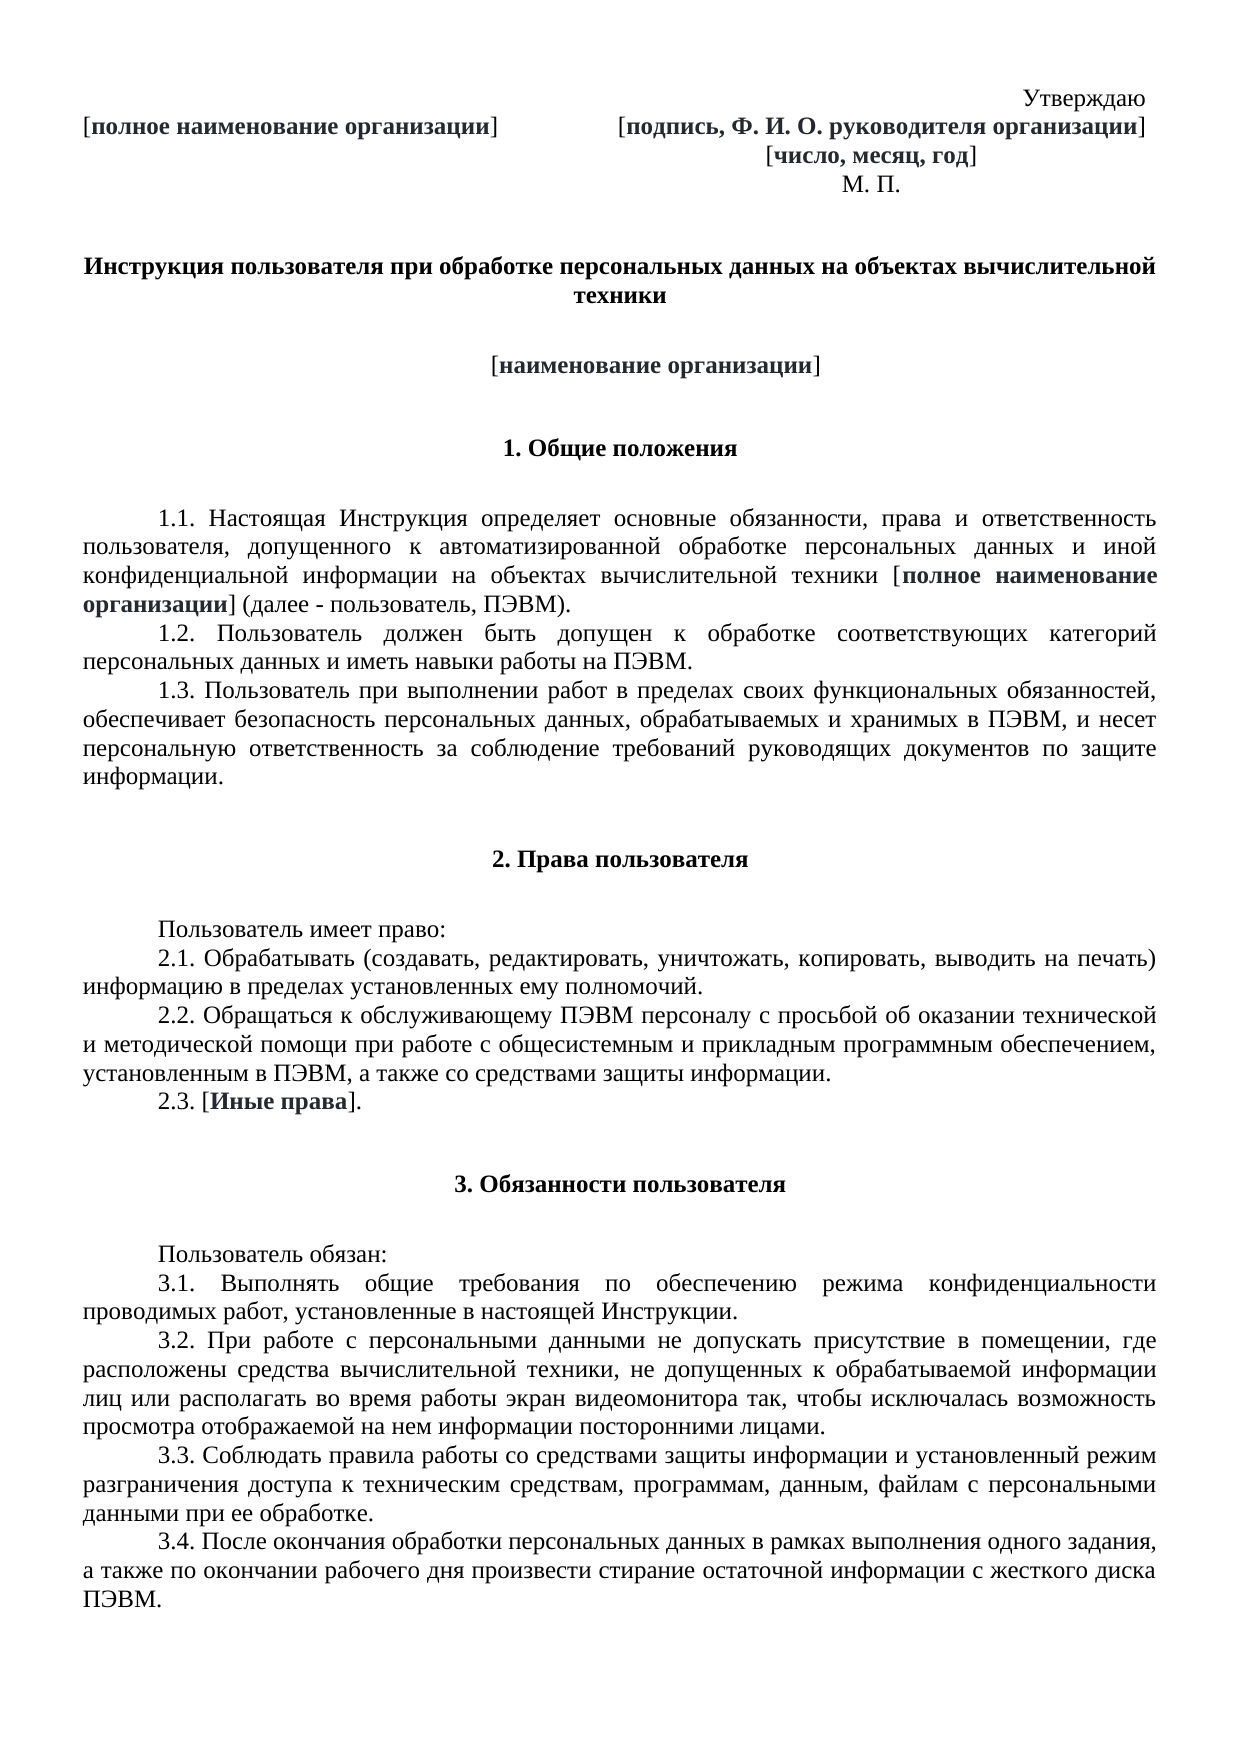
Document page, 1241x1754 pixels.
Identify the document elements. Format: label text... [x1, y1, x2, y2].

subtitle Инструкция пользователя при обработке персональных данных на объектах вычислительной техники [83, 251, 1157, 309]
text 2.2. Обращаться к обслуживающему ПЭВМ персоналу с просьбой об оказании технической и методической помощи при работе с общесистемным и прикладным программным обеспечением, установленным в ПЭВМ, а также со средствами защиты информации. [83, 1000, 1157, 1086]
table_header [полное наименование организации] [83, 83, 596, 198]
subtitle 3. Обязанности пользователя [83, 1169, 1157, 1198]
text 1.1. Настоящая Инструкция определяет основные обязанности, права и ответственность пользователя, допущенного к автоматизированной обработке персональных данных и иной конфиденциальной информации на объектах вычислительной техники [полное наименование организации] (далее - пользователь, ПЭВМ). [83, 503, 1157, 618]
text 2.3. [Иные права]. [83, 1086, 1157, 1115]
subtitle 2. Права пользователя [83, 844, 1157, 873]
text 3.3. Соблюдать правила работы со средствами защиты информации и установленный режим разграничения доступа к техническим средствам, программам, данным, файлам с персональными данными при ее обработке. [83, 1440, 1157, 1526]
text 1.2. Пользователь должен быть допущен к обработке соответствующих категорий персональных данных и иметь навыки работы на ПЭВМ. [83, 618, 1157, 675]
text Пользователь имеет право: [83, 914, 1157, 943]
text Пользователь обязан: [83, 1239, 1157, 1268]
table_header Утверждаю [подпись, Ф. И. О. руководителя организации] [число, месяц, год] М. П. [596, 83, 1146, 198]
subtitle 1. Общие положения [83, 433, 1157, 461]
text 3.4. После окончания обработки персональных данных в рамках выполнения одного задания, а также по окончании рабочего дня произвести стирание остаточной информации с жесткого диска ПЭВМ. [83, 1526, 1157, 1613]
text 3.1. Выполнять общие требования по обеспечению режима конфиденциальности проводимых работ, установленные в настоящей Инструкции. [83, 1268, 1157, 1325]
text 3.2. При работе с персональными данными не допускать присутствие в помещении, где расположены средства вычислительной техники, не допущенных к обрабатываемой информации лиц или располагать во время работы экран видеомонитора так, чтобы исключалась возможность просмотра отображаемой на нем информации посторонними лицами. [83, 1325, 1157, 1440]
text 1.3. Пользователь при выполнении работ в пределах своих функциональных обязанностей, обеспечивает безопасность персональных данных, обрабатываемых и хранимых в ПЭВМ, и несет персональную ответственность за соблюдение требований руководящих документов по защите информации. [83, 675, 1157, 790]
text [наименование организации] [83, 350, 1157, 379]
text 2.1. Обрабатывать (создавать, редактировать, уничтожать, копировать, выводить на печать) информацию в пределах установленных ему полномочий. [83, 943, 1157, 1000]
